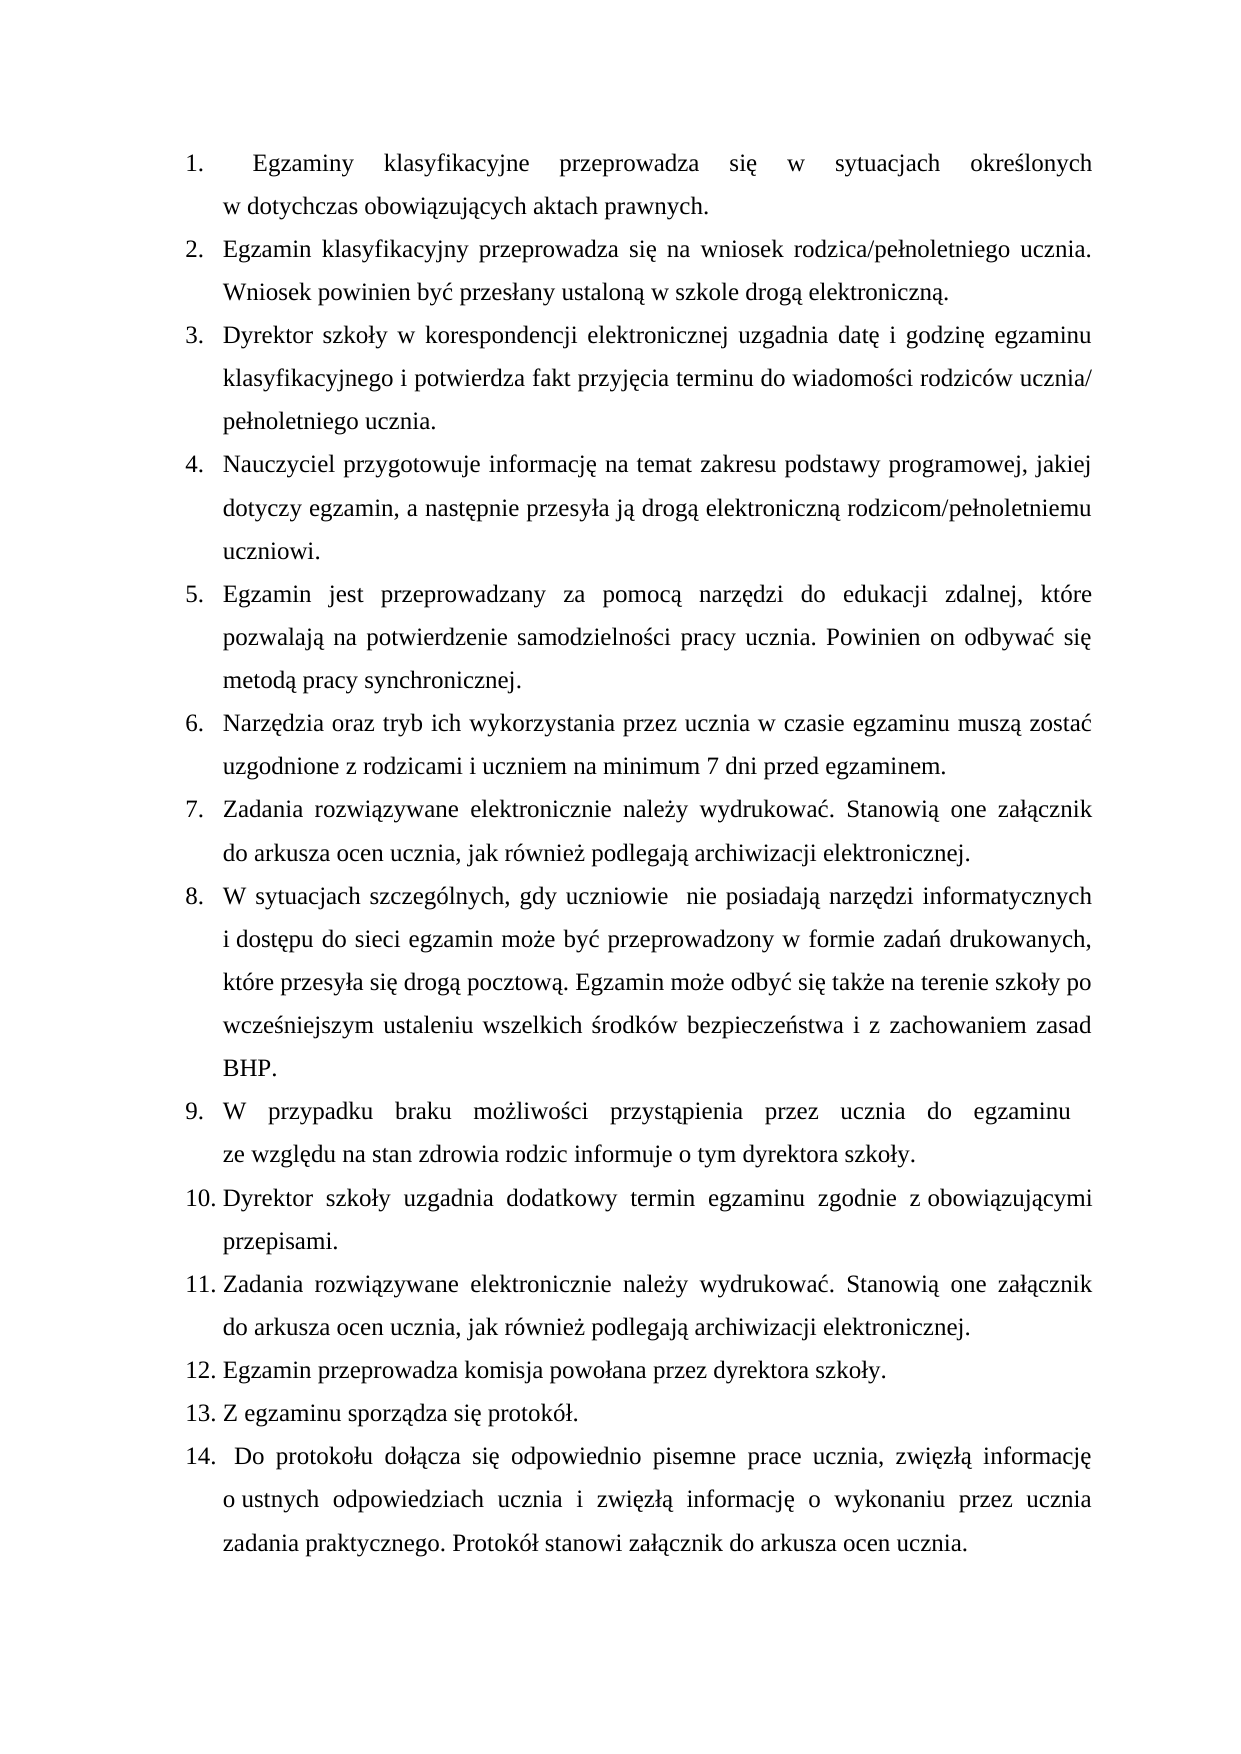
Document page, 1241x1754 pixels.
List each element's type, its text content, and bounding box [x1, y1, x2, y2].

list Zadania rozwiązywane elektronicznie należy wydrukować. Stanowią one załącznik do arkusza ocen ucznia, jak również podlegają archiwizacji elektronicznej. [185, 1269, 1093, 1341]
list W przypadku braku możliwości przystąpienia przez ucznia do egzaminu ze względu na stan zdrowia rodzic informuje o tym dyrektora szkoły. [185, 1096, 1093, 1168]
list Egzaminy klasyfikacyjne przeprowadza się w sytuacjach określonych w dotychczas obowiązujących aktach prawnych. [185, 148, 1093, 219]
list Z egzaminu sporządza się protokół. [185, 1398, 1093, 1427]
list Narzędzia oraz tryb ich wykorzystania przez ucznia w czasie egzaminu muszą zostać uzgodnione z rodzicami i uczniem na minimum 7 dni przed egzaminem. [185, 708, 1093, 780]
list Egzamin jest przeprowadzany za pomocą narzędzi do edukacji zdalnej, które pozwalają na potwierdzenie samodzielności pracy ucznia. Powinien on odbywać się metodą pracy synchronicznej. [185, 579, 1093, 694]
list Nauczyciel przygotowuje informację na temat zakresu podstawy programowej, jakiej dotyczy egzamin, a następnie przesyła ją drogą elektroniczną rodzicom/pełnoletniemu uczniowi. [185, 449, 1093, 564]
list Egzamin klasyfikacyjny przeprowadza się na wniosek rodzica/pełnoletniego ucznia. Wniosek powinien być przesłany ustaloną w szkole drogą elektroniczną. [185, 234, 1093, 306]
list W sytuacjach szczególnych, gdy uczniowie nie posiadają narzędzi informatycznych i dostępu do sieci egzamin może być przeprowadzony w formie zadań drukowanych, które przesyła się drogą pocztową. Egzamin może odbyć się także na terenie szkoły po wcześniejszym ustaleniu wszelkich środków bezpieczeństwa i z zachowaniem zasad BHP. [185, 881, 1093, 1082]
list Dyrektor szkoły w korespondencji elektronicznej uzgadnia datę i godzinę egzaminu klasyfikacyjnego i potwierdza fakt przyjęcia terminu do wiadomości rodziców ucznia/ pełnoletniego ucznia. [185, 320, 1093, 435]
list Do protokołu dołącza się odpowiednio pisemne prace ucznia, zwięzłą informację o ustnych odpowiedziach ucznia i zwięzłą informację o wykonaniu przez ucznia zadania praktycznego. Protokół stanowi załącznik do arkusza ocen ucznia. [185, 1441, 1093, 1556]
list Egzamin przeprowadza komisja powołana przez dyrektora szkoły. [185, 1355, 1093, 1384]
list Dyrektor szkoły uzgadnia dodatkowy termin egzaminu zgodnie z obowiązującymi przepisami. [185, 1183, 1093, 1254]
list Zadania rozwiązywane elektronicznie należy wydrukować. Stanowią one załącznik do arkusza ocen ucznia, jak również podlegają archiwizacji elektronicznej. [185, 794, 1093, 866]
